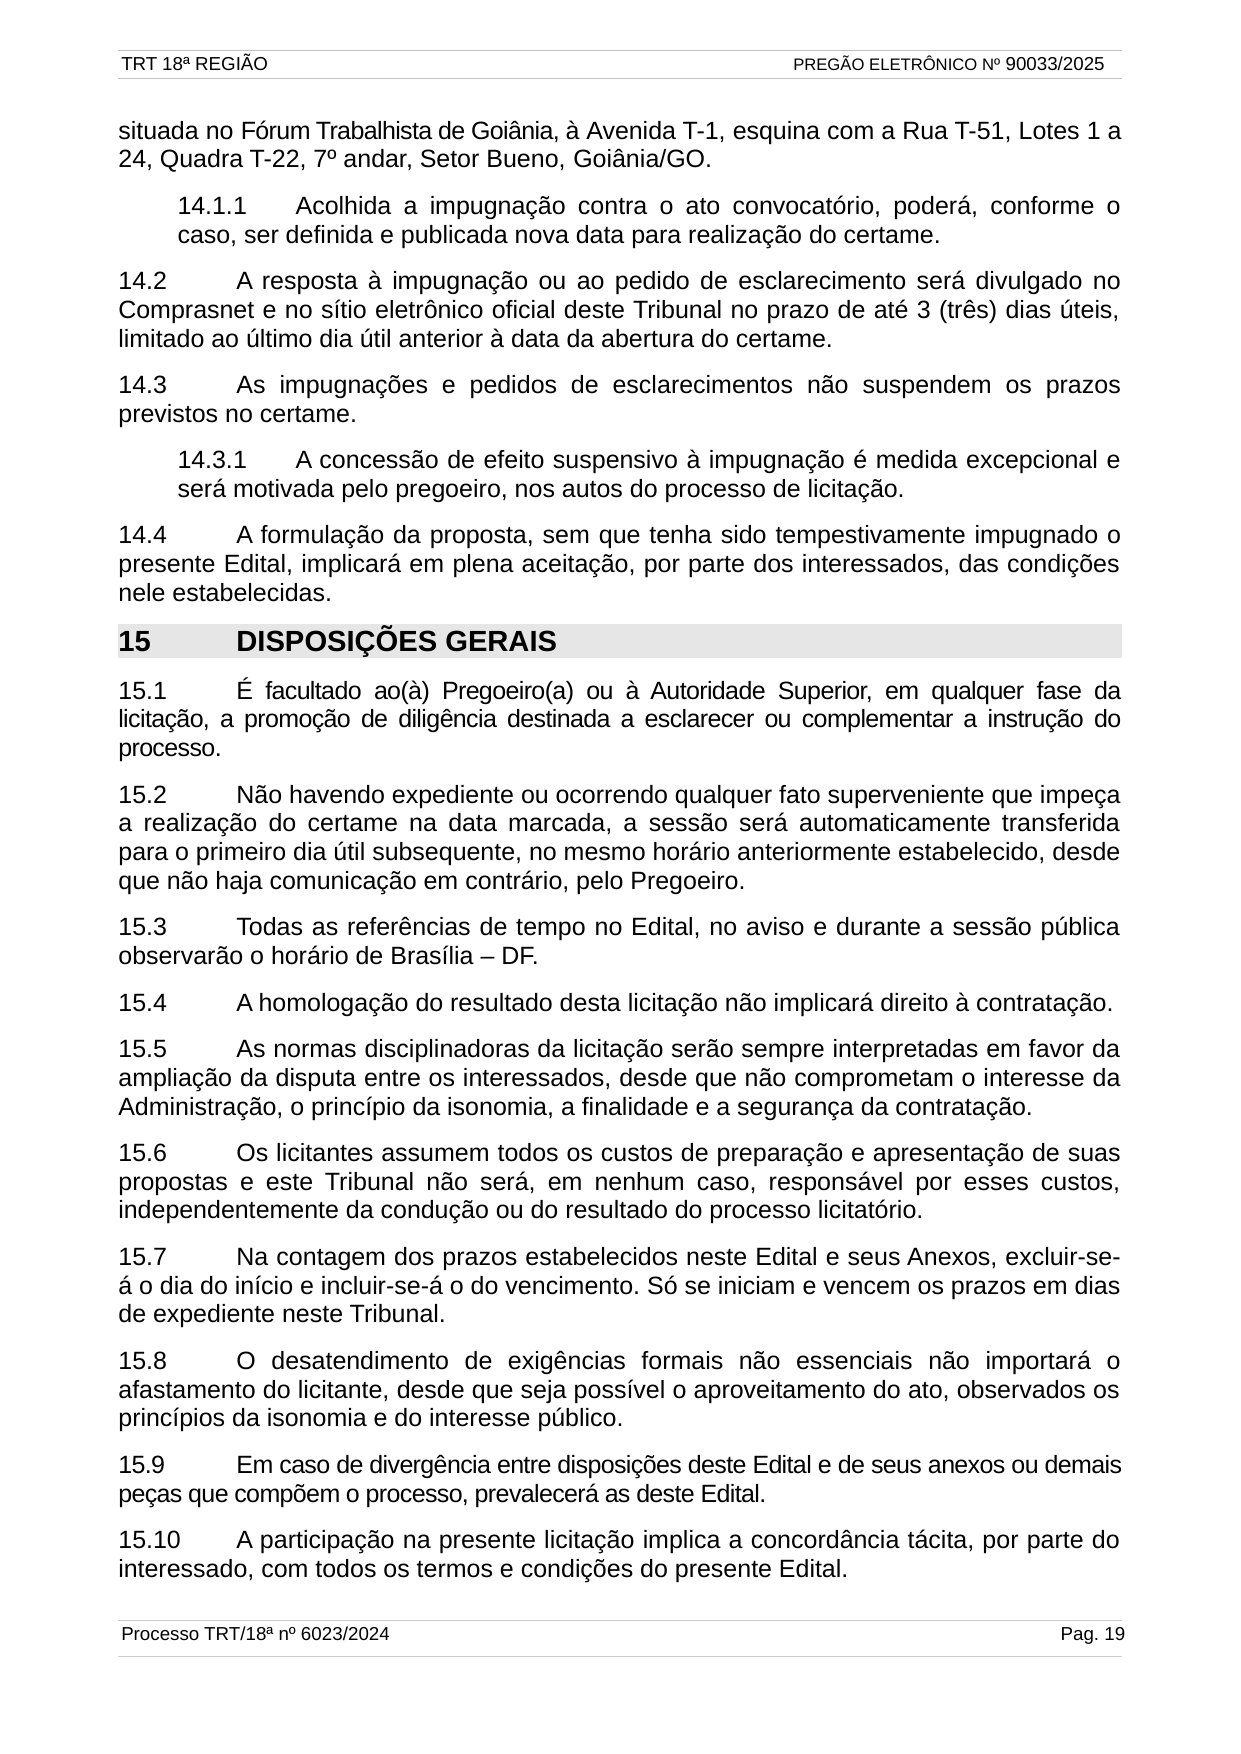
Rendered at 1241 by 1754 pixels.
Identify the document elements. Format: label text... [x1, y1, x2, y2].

text 14.3.1 A concessão de efeito suspensivo à impugnação é medida excepcional e será motivada pelo pregoeiro, nos autos do processo de licitação. [177, 445, 1122, 503]
text 15.7 Na contagem dos prazos estabelecidos neste Edital e seus Anexos, excluir-se-á o dia do início e incluir-se-á o do vencimento. Só se iniciam e vencem os prazos em dias de expediente neste Tribunal. [118, 1242, 1122, 1328]
text 15.8 O desatendimento de exigências formais não essenciais não importará o afastamento do licitante, desde que seja possível o aproveitamento do ato, observados os princípios da isonomia e do interesse público. [118, 1346, 1122, 1432]
text 15.9 Em caso de divergência entre disposições deste Edital e de seus anexos ou demais peças que compõem o processo, prevalecerá as deste Edital. [118, 1450, 1122, 1507]
text 15.5 As normas disciplinadoras da licitação serão sempre interpretadas em favor da ampliação da disputa entre os interessados, desde que não comprometam o interesse da Administração, o princípio da isonomia, a finalidade e a segurança da contratação. [118, 1034, 1122, 1120]
text 15.1 É facultado ao(à) Pregoeiro(a) ou à Autoridade Superior, em qualquer fase da licitação, a promoção de diligência destinada a esclarecer ou complementar a instrução do processo. [118, 676, 1122, 762]
text 14.4 A formulação da proposta, sem que tenha sido tempestivamente impugnado o presente Edital, implicará em plena aceitação, por parte dos interessados, das condições nele estabelecidas. [118, 520, 1122, 607]
text 15.4 A homologação do resultado desta licitação não implicará direito à contratação. [118, 987, 1122, 1016]
text 15 DISPOSIÇÕES GERAIS [118, 624, 1122, 658]
text 15.10 A participação na presente licitação implica a concordância tácita, por parte do interessado, com todos os termos e condições do presente Edital. [118, 1525, 1122, 1582]
text 15.3 Todas as referências de tempo no Edital, no aviso e durante a sessão pública observarão o horário de Brasília – DF. [118, 912, 1122, 970]
text situada no Fórum Trabalhista de Goiânia, à Avenida T-1, esquina com a Rua T-51, Lotes 1 a 24, Quadra T-22, 7º andar, Setor Bueno, Goiânia/GO. [118, 116, 1122, 173]
text 14.3 As impugnações e pedidos de esclarecimentos não suspendem os prazos previstos no certame. [118, 370, 1122, 427]
list 14.2 A resposta à impugnação ou ao pedido de esclarecimento será divulgado no Comprasnet e no sítio eletrônico oficial deste Tribunal no prazo de até 3 (três) dias úteis, limitado ao último dia útil anterior à data da abertura do certame. [118, 266, 1122, 352]
text 15.6 Os licitantes assumem todos os custos de preparação e apresentação de suas propostas e este Tribunal não será, em nenhum caso, responsável por esses custos, independentemente da condução ou do resultado do processo licitatório. [118, 1138, 1122, 1224]
text 14.1.1 Acolhida a impugnação contra o ato convocatório, poderá, conforme o caso, ser definida e publicada nova data para realização do certame. [177, 191, 1122, 248]
text 15.2 Não havendo expediente ou ocorrendo qualquer fato superveniente que impeça a realização do certame na data marcada, a sessão será automaticamente transferida para o primeiro dia útil subsequente, no mesmo horário anteriormente estabelecido, desde que não haja comunicação em contrário, pelo Pregoeiro. [118, 779, 1122, 894]
